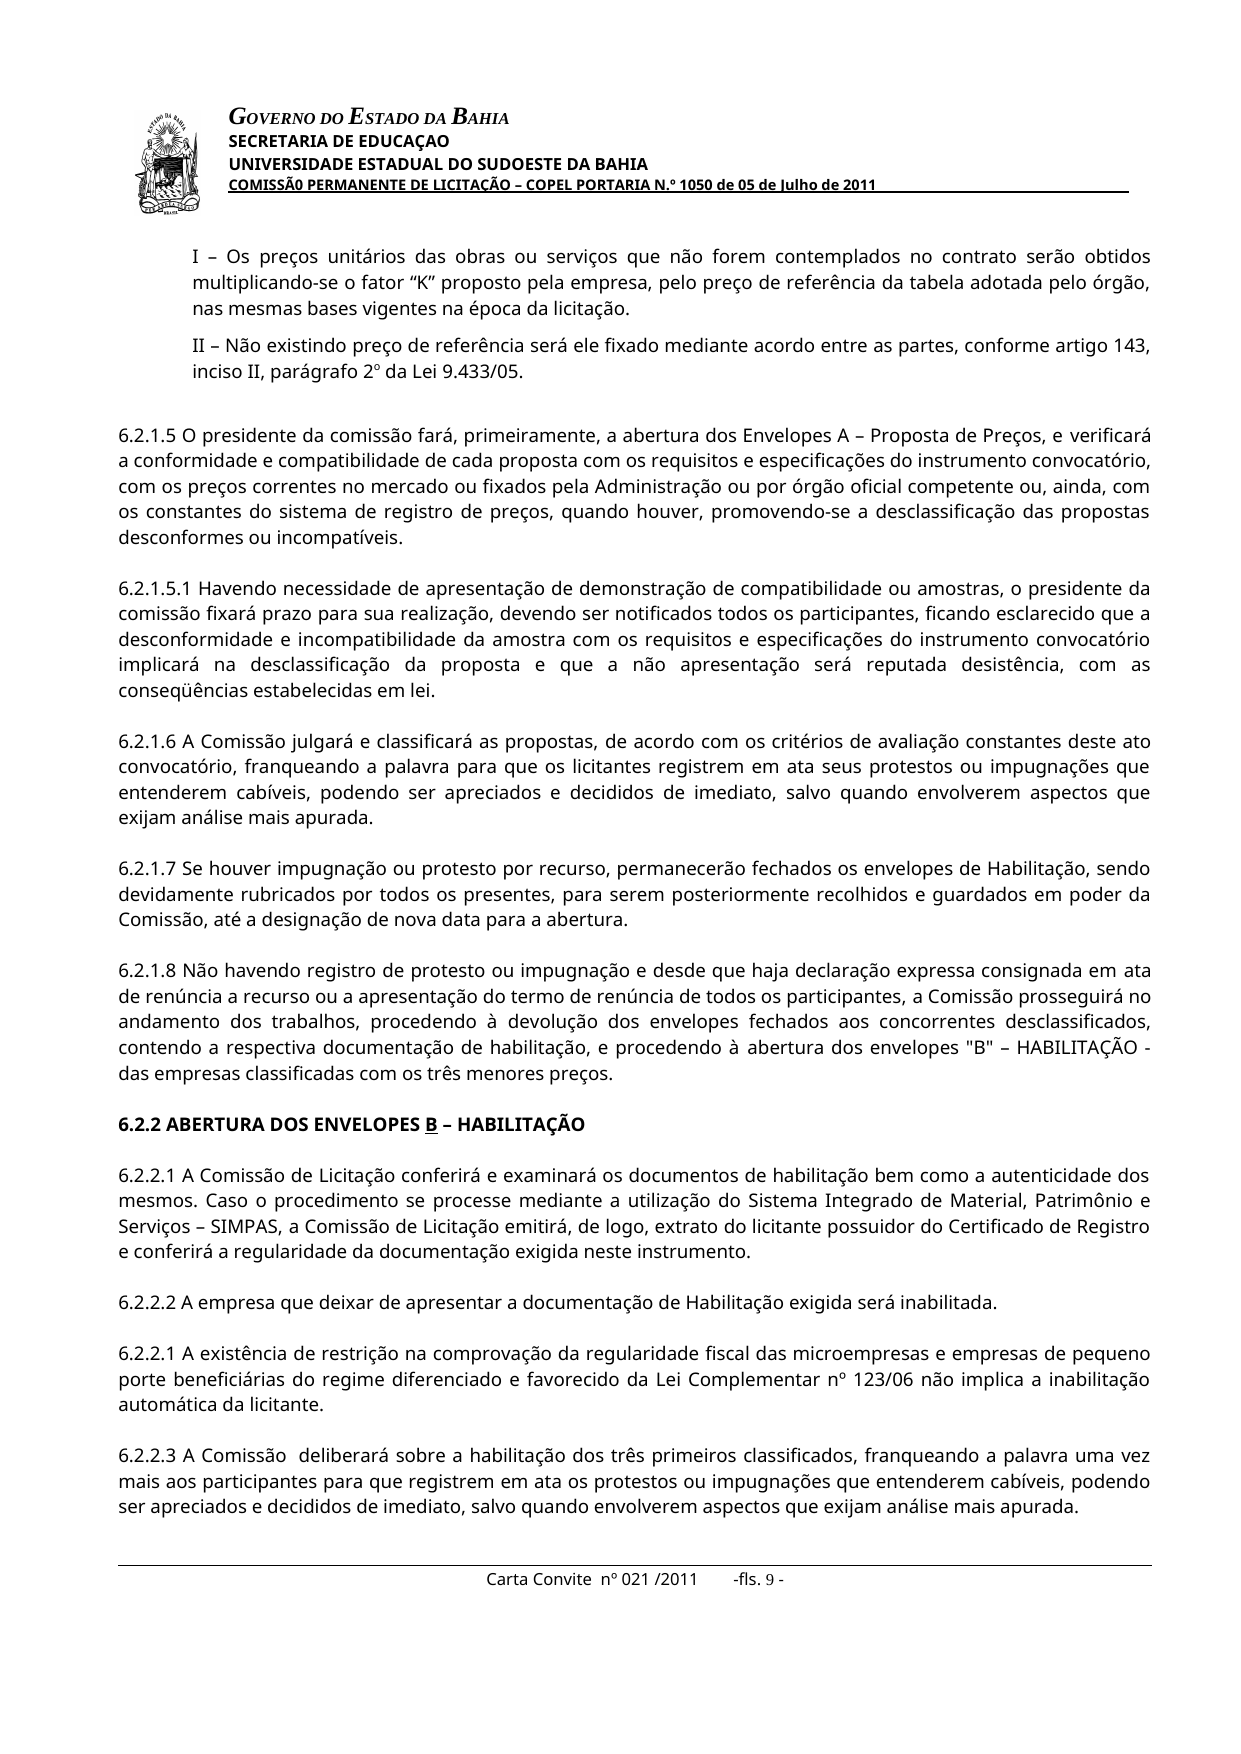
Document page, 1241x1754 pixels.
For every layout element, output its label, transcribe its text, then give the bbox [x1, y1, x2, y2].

text I – Os preços unitários das obras ou serviços que não forem contemplados no contrato serão obtidos multiplicando-se o fator “K” proposto pela empresa, pelo preço de referência da tabela adotada pelo órgão, nas mesmas bases vigentes na época da licitação. [192, 244, 1152, 320]
picture [134, 110, 200, 216]
text 6.2.2 ABERTURA DOS ENVELOPES B – HABILITAÇÃO [118, 1111, 1152, 1136]
text 6.2.2.2 A empresa que deixar de apresentar a documentação de Habilitação exigida será inabilitada. [118, 1289, 1152, 1315]
text 6.2.1.5 O presidente da comissão fará, primeiramente, a abertura dos Envelopes A – Proposta de Preços, e verificará a conformidade e compatibilidade de cada proposta com os requisitos e especificações do instrumento convocatório, com os preços correntes no mercado ou fixados pela Administração ou por órgão oficial competente ou, ainda, com os constantes do sistema de registro de preços, quando houver, promovendo-se a desclassificação das propostas desconformes ou incompatíveis. [118, 422, 1152, 549]
text 6.2.1.6 A Comissão julgará e classificará as propostas, de acordo com os critérios de avaliação constantes deste ato convocatório, franqueando a palavra para que os licitantes registrem em ata seus protestos ou impugnações que entenderem cabíveis, podendo ser apreciados e decididos de imediato, salvo quando envolverem aspectos que exijam análise mais apurada. [118, 728, 1152, 830]
text 6.2.1.5.1 Havendo necessidade de apresentação de demonstração de compatibilidade ou amostras, o presidente da comissão fixará prazo para sua realização, devendo ser notificados todos os participantes, ficando esclarecido que a desconformidade e incompatibilidade da amostra com os requisitos e especificações do instrumento convocatório implicará na desclassificação da proposta e que a não apresentação será reputada desistência, com as conseqüências estabelecidas em lei. [118, 575, 1152, 703]
text 6.2.1.7 Se houver impugnação ou protesto por recurso, permanecerão fechados os envelopes de Habilitação, sendo devidamente rubricados por todos os presentes, para serem posteriormente recolhidos e guardados em poder da Comissão, até a designação de nova data para a abertura. [118, 856, 1152, 932]
text 6.2.2.1 A Comissão de Licitação conferirá e examinará os documentos de habilitação bem como a autenticidade dos mesmos. Caso o procedimento se processe mediante a utilização do Sistema Integrado de Material, Patrimônio e Serviços – SIMPAS, a Comissão de Licitação emitirá, de logo, extrato do licitante possuidor do Certificado de Registro e conferirá a regularidade da documentação exigida neste instrumento. [118, 1162, 1152, 1264]
text 6.2.2.1 A existência de restrição na comprovação da regularidade fiscal das microempresas e empresas de pequeno porte beneficiárias do regime diferenciado e favorecido da Lei Complementar nº 123/06 não implica a inabilitação automática da licitante. [118, 1341, 1152, 1417]
text II – Não existindo preço de referência será ele fixado mediante acordo entre as partes, conforme artigo 143, inciso II, parágrafo 2o da Lei 9.433/05. [192, 333, 1152, 384]
text 6.2.1.8 Não havendo registro de protesto ou impugnação e desde que haja declaração expressa consignada em ata de renúncia a recurso ou a apresentação do termo de renúncia de todos os participantes, a Comissão prosseguirá no andamento dos trabalhos, procedendo à devolução dos envelopes fechados aos concorrentes desclassificados, contendo a respectiva documentação de habilitação, e procedendo à abertura dos envelopes "B" – HABILITAÇÃO - das empresas classificadas com os três menores preços. [118, 958, 1152, 1085]
text 6.2.2.3 A Comissão deliberará sobre a habilitação dos três primeiros classificados, franqueando a palavra uma vez mais aos participantes para que registrem em ata os protestos ou impugnações que entenderem cabíveis, podendo ser apreciados e decididos de imediato, salvo quando envolverem aspectos que exijam análise mais apurada. [118, 1443, 1152, 1519]
